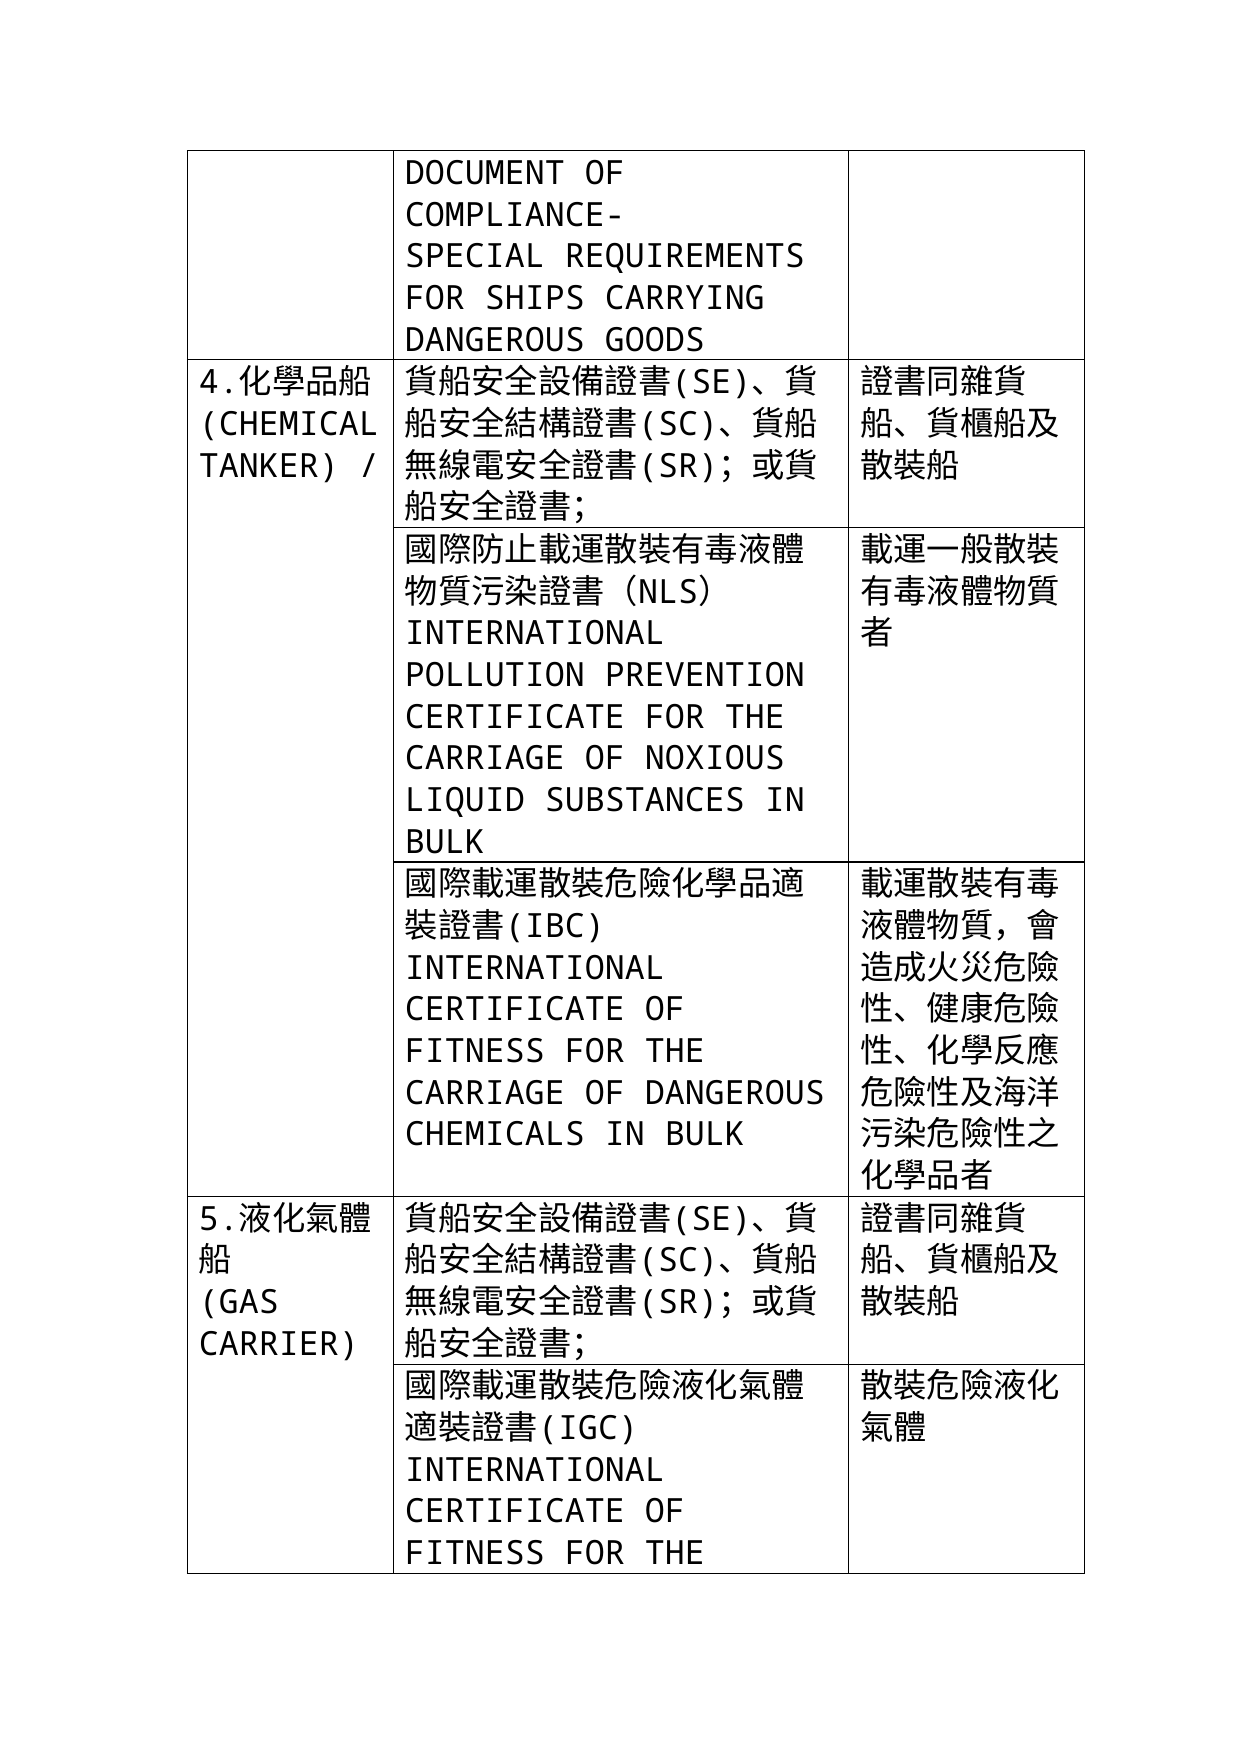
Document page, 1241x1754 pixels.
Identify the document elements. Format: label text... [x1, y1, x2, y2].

table_cell 國際載運散裝危險液化氣體適裝證書(IGC) INTERNATIONAL CERTIFICATE OF FITNESS FOR THE [394, 1365, 848, 1573]
table_cell 4.化學品船 (CHEMICAL TANKER) / [188, 360, 393, 1196]
table_cell 載運一般散裝有毒液體物質者 [849, 528, 1084, 861]
table_cell 貨船安全設備證書(SE)、貨船安全結構證書(SC)、貨船無線電安全證書(SR)；或貨船安全證書； [394, 1197, 848, 1363]
table_cell [188, 151, 393, 359]
table_cell 5.液化氣體船 (GAS CARRIER) [188, 1197, 393, 1573]
table_cell 散裝危險液化氣體 [849, 1365, 1084, 1573]
table_cell 證書同雜貨船、貨櫃船及散裝船 [849, 1197, 1084, 1363]
table_cell 國際載運散裝危險化學品適裝證書(IBC) INTERNATIONAL CERTIFICATE OF FITNESS FOR THE CARRIAGE OF DANGEROUS CHEMICALS IN BULK [394, 863, 848, 1196]
table_cell DOCUMENT OF COMPLIANCE- SPECIAL REQUIREMENTS FOR SHIPS CARRYING DANGEROUS GOODS [394, 151, 848, 359]
table_cell 國際防止載運散裝有毒液體物質污染證書（NLS） INTERNATIONAL POLLUTION PREVENTION CERTIFICATE FOR THE CARRIAGE OF NOXIOUS LIQUID SUBSTANCES IN BULK [394, 528, 848, 861]
table_cell [849, 151, 1084, 359]
table_cell 載運散裝有毒液體物質，會造成火災危險性、健康危險性、化學反應危險性及海洋污染危險性之化學品者 [849, 863, 1084, 1196]
table_cell 貨船安全設備證書(SE)、貨船安全結構證書(SC)、貨船無線電安全證書(SR)；或貨船安全證書； [394, 360, 848, 527]
table_cell 證書同雜貨船、貨櫃船及散裝船 [849, 360, 1084, 527]
